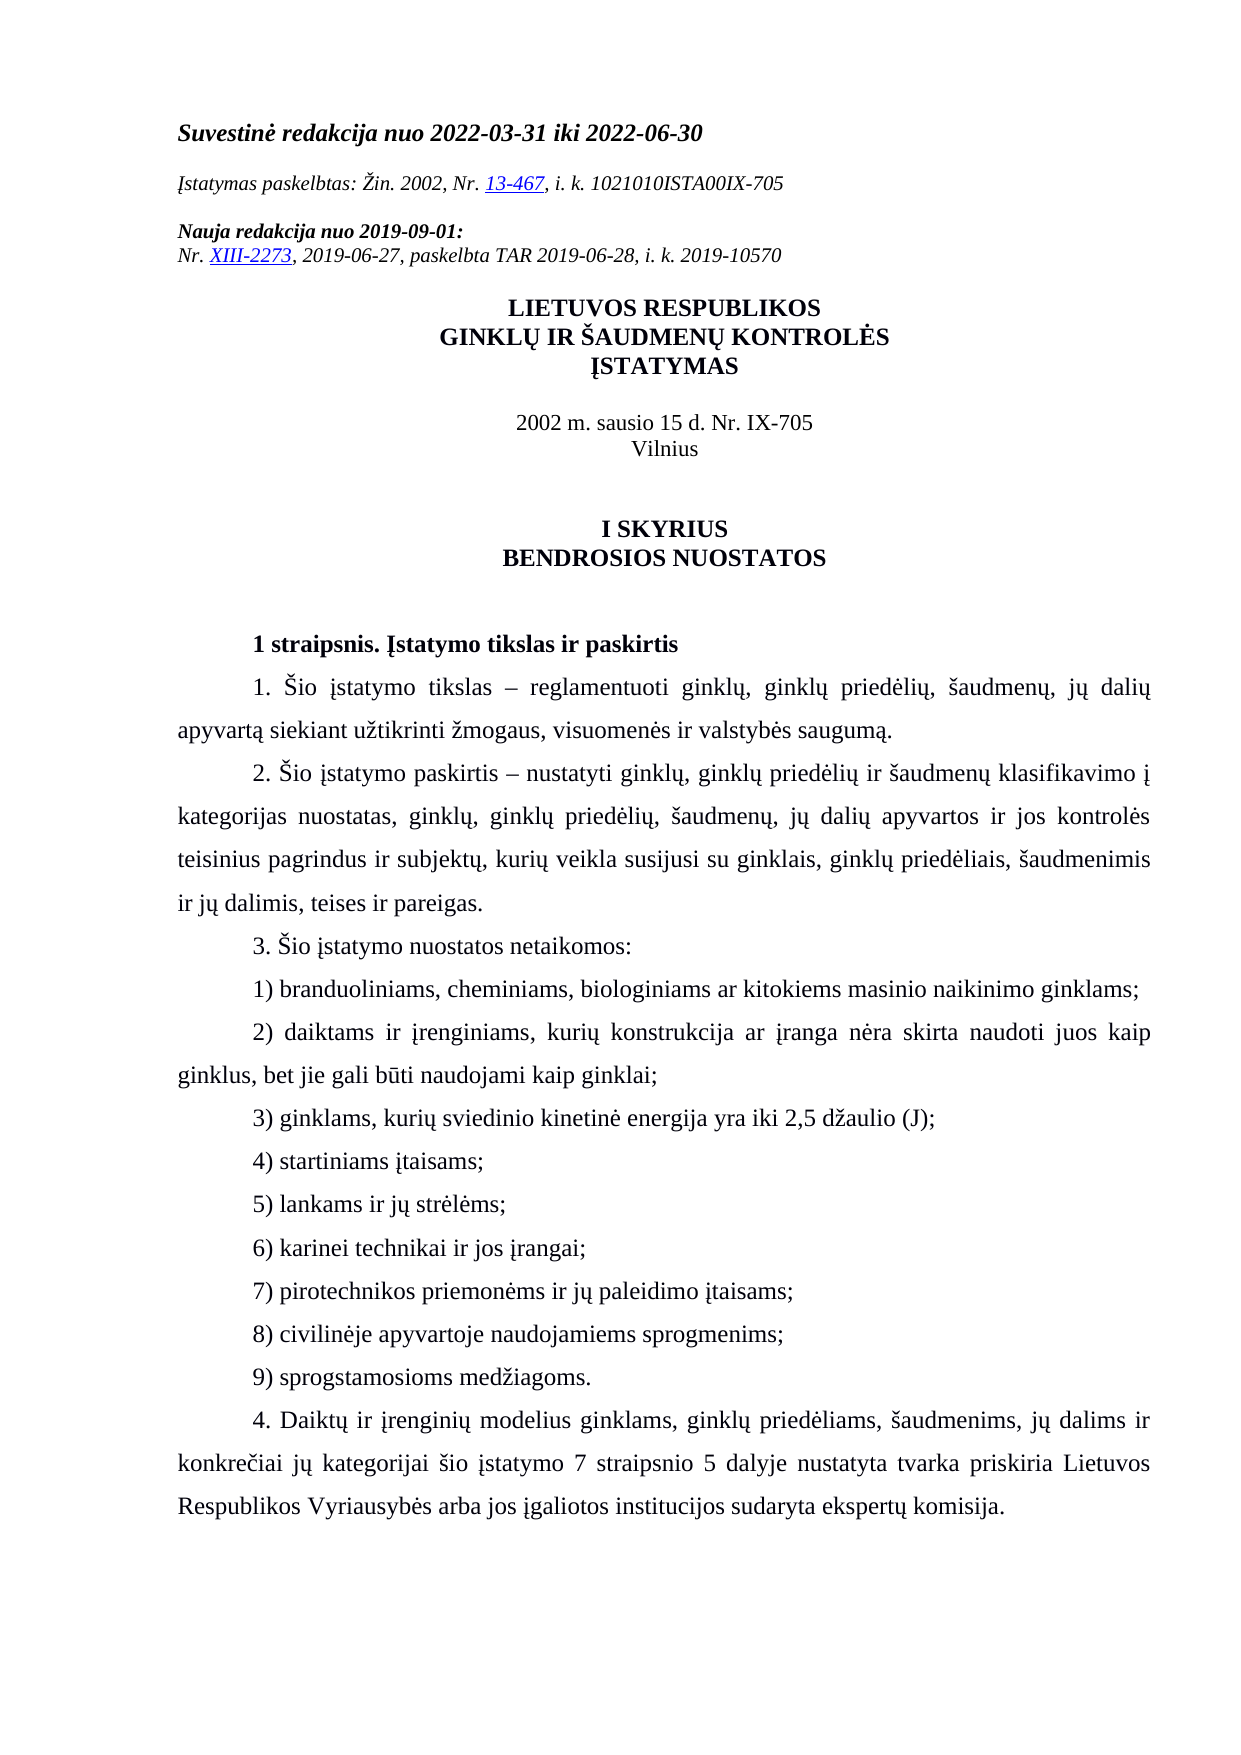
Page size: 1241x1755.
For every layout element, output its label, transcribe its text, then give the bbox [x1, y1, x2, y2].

text Vilnius [177, 435, 1152, 461]
text 2. Šio įstatymo paskirtis – nustatyti ginklų, ginklų priedėlių ir šaudmenų klasifikavimo į kategorijas nuostatas, ginklų, ginklų priedėlių, šaudmenų, jų dalių apyvartos ir jos kontrolės teisinius pagrindus ir subjektų, kurių veikla susijusi su ginklais, ginklų priedėliais, šaudmenimis ir jų dalimis, teises ir pareigas. [177, 758, 1152, 916]
text 1. Šio įstatymo tikslas – reglamentuoti ginklų, ginklų priedėlių, šaudmenų, jų dalių apyvartą siekiant užtikrinti žmogaus, visuomenės ir valstybės saugumą. [177, 672, 1152, 744]
text 5) lankams ir jų strėlėms; [177, 1189, 1152, 1218]
text 1) branduoliniams, cheminiams, biologiniams ar kitokiems masinio naikinimo ginklams; [177, 974, 1152, 1003]
text Suvestinė redakcija nuo 2022-03-31 iki 2022-06-30 [177, 118, 1152, 147]
text 1 straipsnis. Įstatymo tikslas ir paskirtis [177, 629, 1152, 658]
text 4. Daiktų ir įrenginių modelius ginklams, ginklų priedėliams, šaudmenims, jų dalims ir konkrečiai jų kategorijai šio įstatymo 7 straipsnio 5 dalyje nustatyta tvarka priskiria Lietuvos Respublikos Vyriausybės arba jos įgaliotos institucijos sudaryta ekspertų komisija. [177, 1405, 1152, 1520]
text Nr. XIII-2273, 2019-06-27, paskelbta TAR 2019-06-28, i. k. 2019-10570 [177, 243, 1152, 267]
text Nauja redakcija nuo 2019-09-01: [177, 219, 1152, 243]
text 3. Šio įstatymo nuostatos netaikomos: [177, 931, 1152, 959]
text I SKYRIUS [177, 514, 1152, 543]
text 4) startiniams įtaisams; [177, 1146, 1152, 1175]
text 2002 m. sausio 15 d. Nr. IX-705 [177, 408, 1152, 435]
text 2) daiktams ir įrenginiams, kurių konstrukcija ar įranga nėra skirta naudoti juos kaip ginklus, bet jie gali būti naudojami kaip ginklai; [177, 1017, 1152, 1089]
text 7) pirotechnikos priemonėms ir jų paleidimo įtaisams; [177, 1276, 1152, 1304]
text LIETUVOS RESPUBLIKOS GINKLŲ IR ŠAUDMENŲ KONTROLĖS ĮSTATYMAS [177, 293, 1152, 380]
text BENDROSIOS NUOSTATOS [177, 543, 1152, 571]
text 9) sprogstamosioms medžiagoms. [177, 1362, 1152, 1391]
text 8) civilinėje apyvartoje naudojamiems sprogmenims; [177, 1319, 1152, 1348]
text Įstatymas paskelbtas: Žin. 2002, Nr. 13-467, i. k. 1021010ISTA00IX-705 [177, 171, 1152, 195]
text 6) karinei technikai ir jos įrangai; [177, 1233, 1152, 1261]
text 3) ginklams, kurių sviedinio kinetinė energija yra iki 2,5 džaulio (J); [177, 1103, 1152, 1132]
